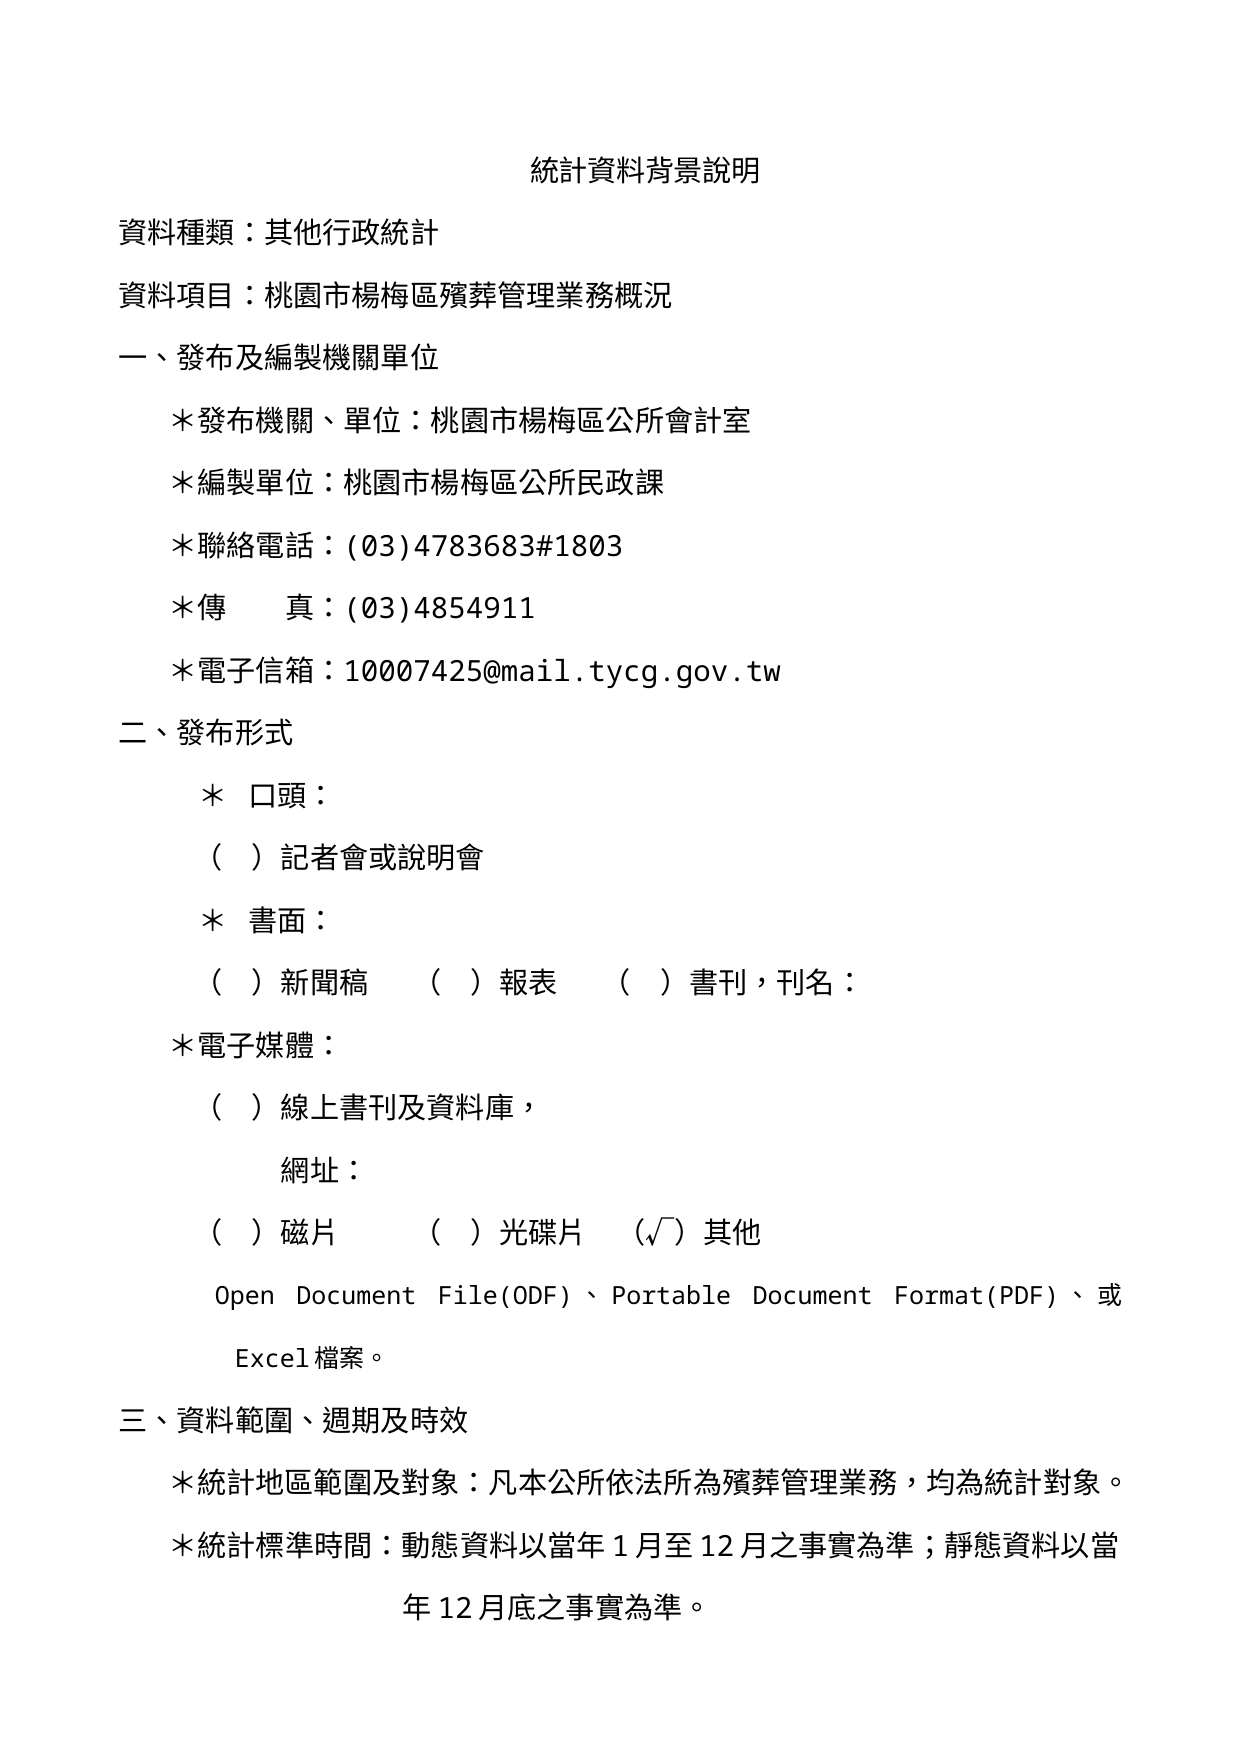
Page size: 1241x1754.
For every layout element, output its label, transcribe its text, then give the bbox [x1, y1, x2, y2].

text ＊編製單位：桃園市楊梅區公所民政課 [168, 439, 1122, 502]
text 網址： [193, 1127, 1122, 1189]
text ＊電子信箱：10007425@mail.tycg.gov.tw [168, 627, 1122, 689]
text 三、資料範圍、週期及時效 [118, 1377, 1122, 1439]
text 一、發布及編製機關單位 [118, 314, 1122, 377]
text 二、發布形式 [118, 689, 1122, 752]
text ＊傳 真：(03)4854911 [168, 564, 1122, 627]
text 統計資料背景說明 [168, 127, 1122, 189]
text ＊統計地區範圍及對象：凡本公所依法所為殯葬管理業務，均為統計對象。 [168, 1439, 1122, 1502]
text （ ）線上書刊及資料庫， [193, 1064, 1122, 1127]
text ＊電子媒體： [168, 1002, 1122, 1064]
text Open Document File(ODF)、Portable Document Format(PDF)、或Excel檔案。 [193, 1252, 1122, 1377]
list 書面： [198, 877, 1122, 939]
text 資料種類：其他行政統計 [118, 189, 1122, 252]
text ＊發布機關、單位：桃園市楊梅區公所會計室 [168, 377, 1122, 439]
text ＊統計標準時間：動態資料以當年1月至12月之事實為準；靜態資料以當年12月底之事實為準。 [168, 1502, 1122, 1627]
text 資料項目：桃園市楊梅區殯葬管理業務概況 [118, 252, 1122, 314]
text ＊聯絡電話：(03)4783683#1803 [168, 502, 1122, 564]
list 口頭： [198, 752, 1122, 814]
text （ ）記者會或說明會 [193, 814, 1122, 877]
text （ ）新聞稿 （ ）報表 （ ）書刊，刊名： [193, 939, 1122, 1002]
text （ ）磁片 （ ）光碟片 （√）其他 [193, 1189, 1122, 1252]
